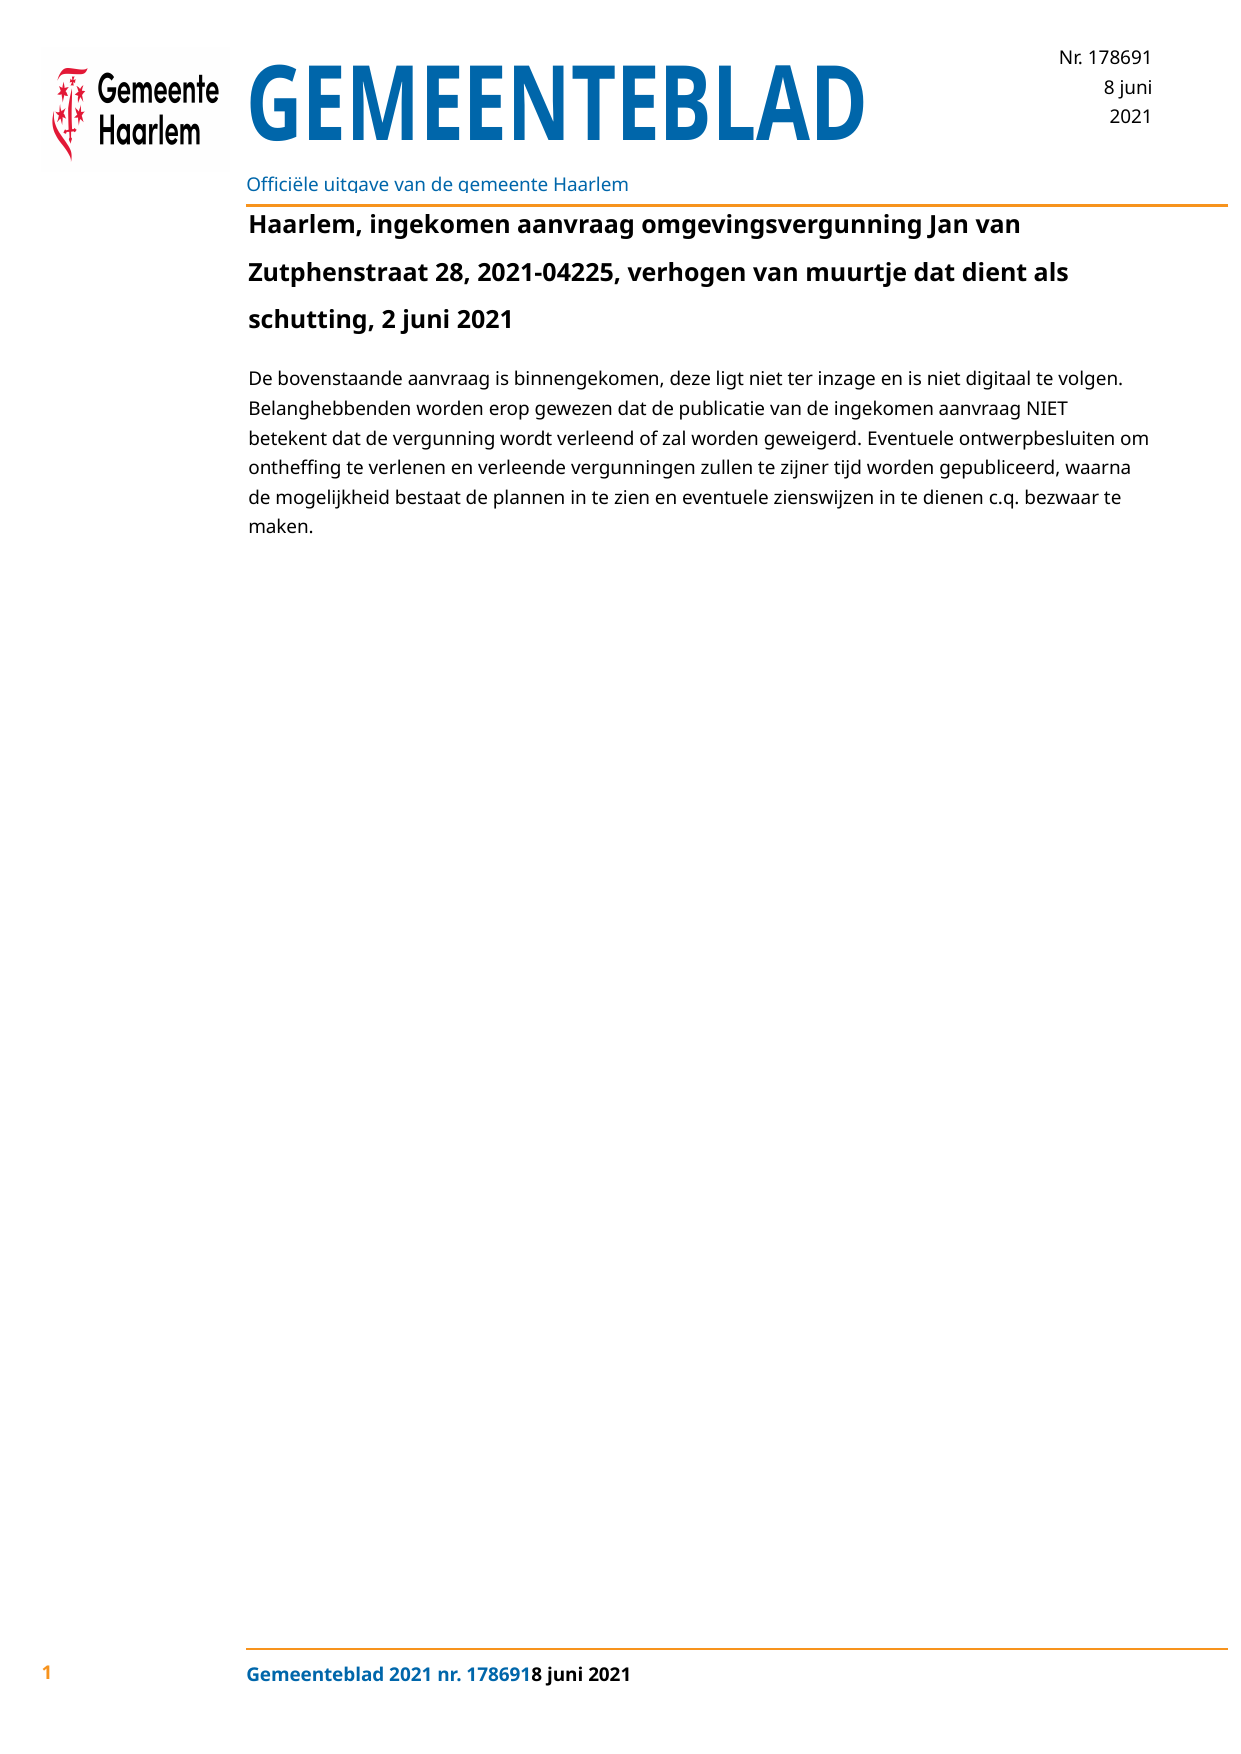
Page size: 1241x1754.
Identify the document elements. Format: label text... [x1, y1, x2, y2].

text Haarlem, ingekomen aanvraag omgevingsvergunning Jan van Zutphenstraat 28, 2021-04225, verhogen van muurtje dat dient als schutting, 2 juni 2021 [248, 207, 1152, 336]
text De bovenstaande aanvraag is binnengekomen, deze ligt niet ter inzage en is niet digitaal te volgen. Belanghebbenden worden erop gewezen dat de publicatie van de ingekomen aanvraag NIET betekent dat de vergunning wordt verleend of zal worden geweigerd. Eventuele ontwerpbesluiten om ontheffing te verlenen en verleende vergunningen zullen te zijner tijd worden gepubliceerd, waarna de mogelijkheid bestaat de plannen in te zien en eventuele zienswijzen in te dienen c.q. bezwaar te maken. [248, 366, 1152, 539]
picture [41, 47, 231, 172]
